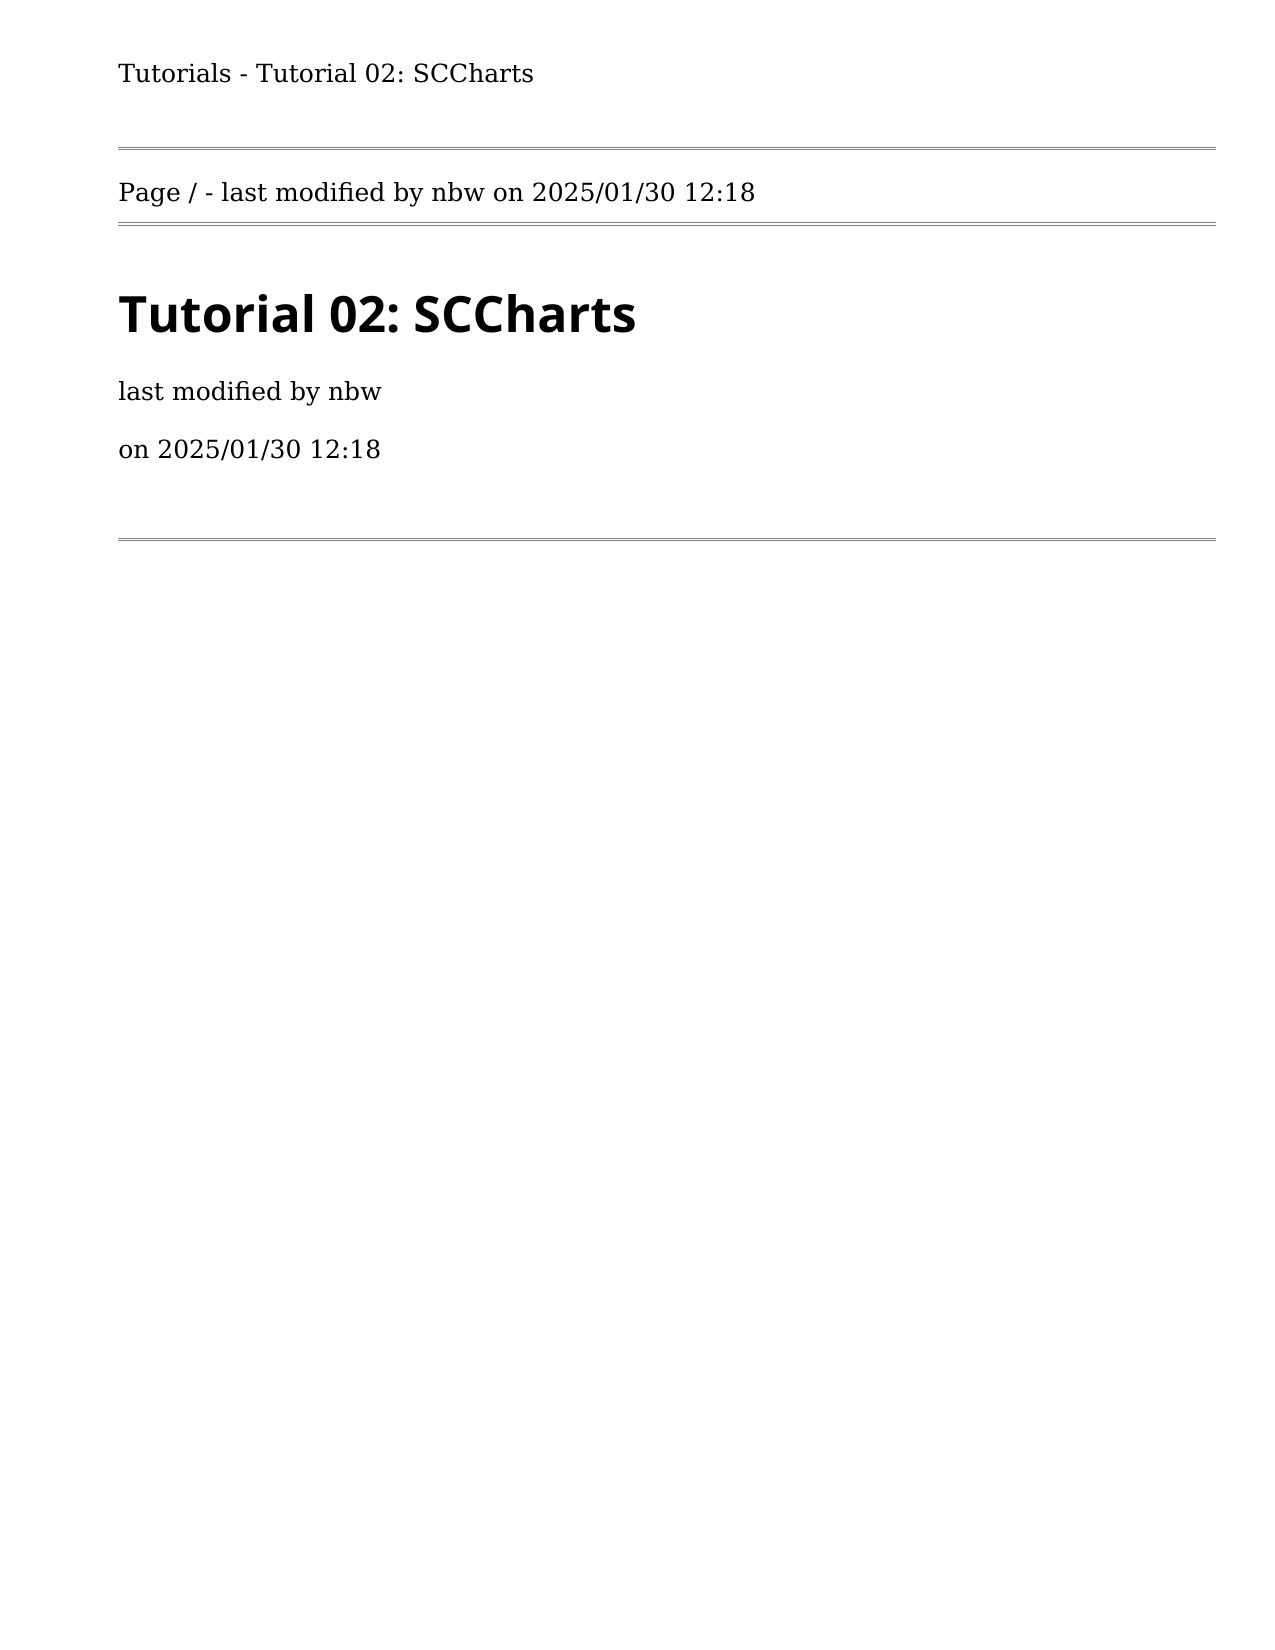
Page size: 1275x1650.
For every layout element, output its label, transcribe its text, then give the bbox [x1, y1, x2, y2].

subtitle Tutorial 02: SCCharts [118, 279, 1216, 347]
text Page / - last modified by nbw on 2025/01/30 12:18 [118, 179, 1216, 208]
text Tutorials - Tutorial 02: SCCharts [118, 59, 1216, 88]
text last modified by nbw [118, 377, 1216, 406]
text on 2025/01/30 12:18 [118, 435, 1216, 464]
